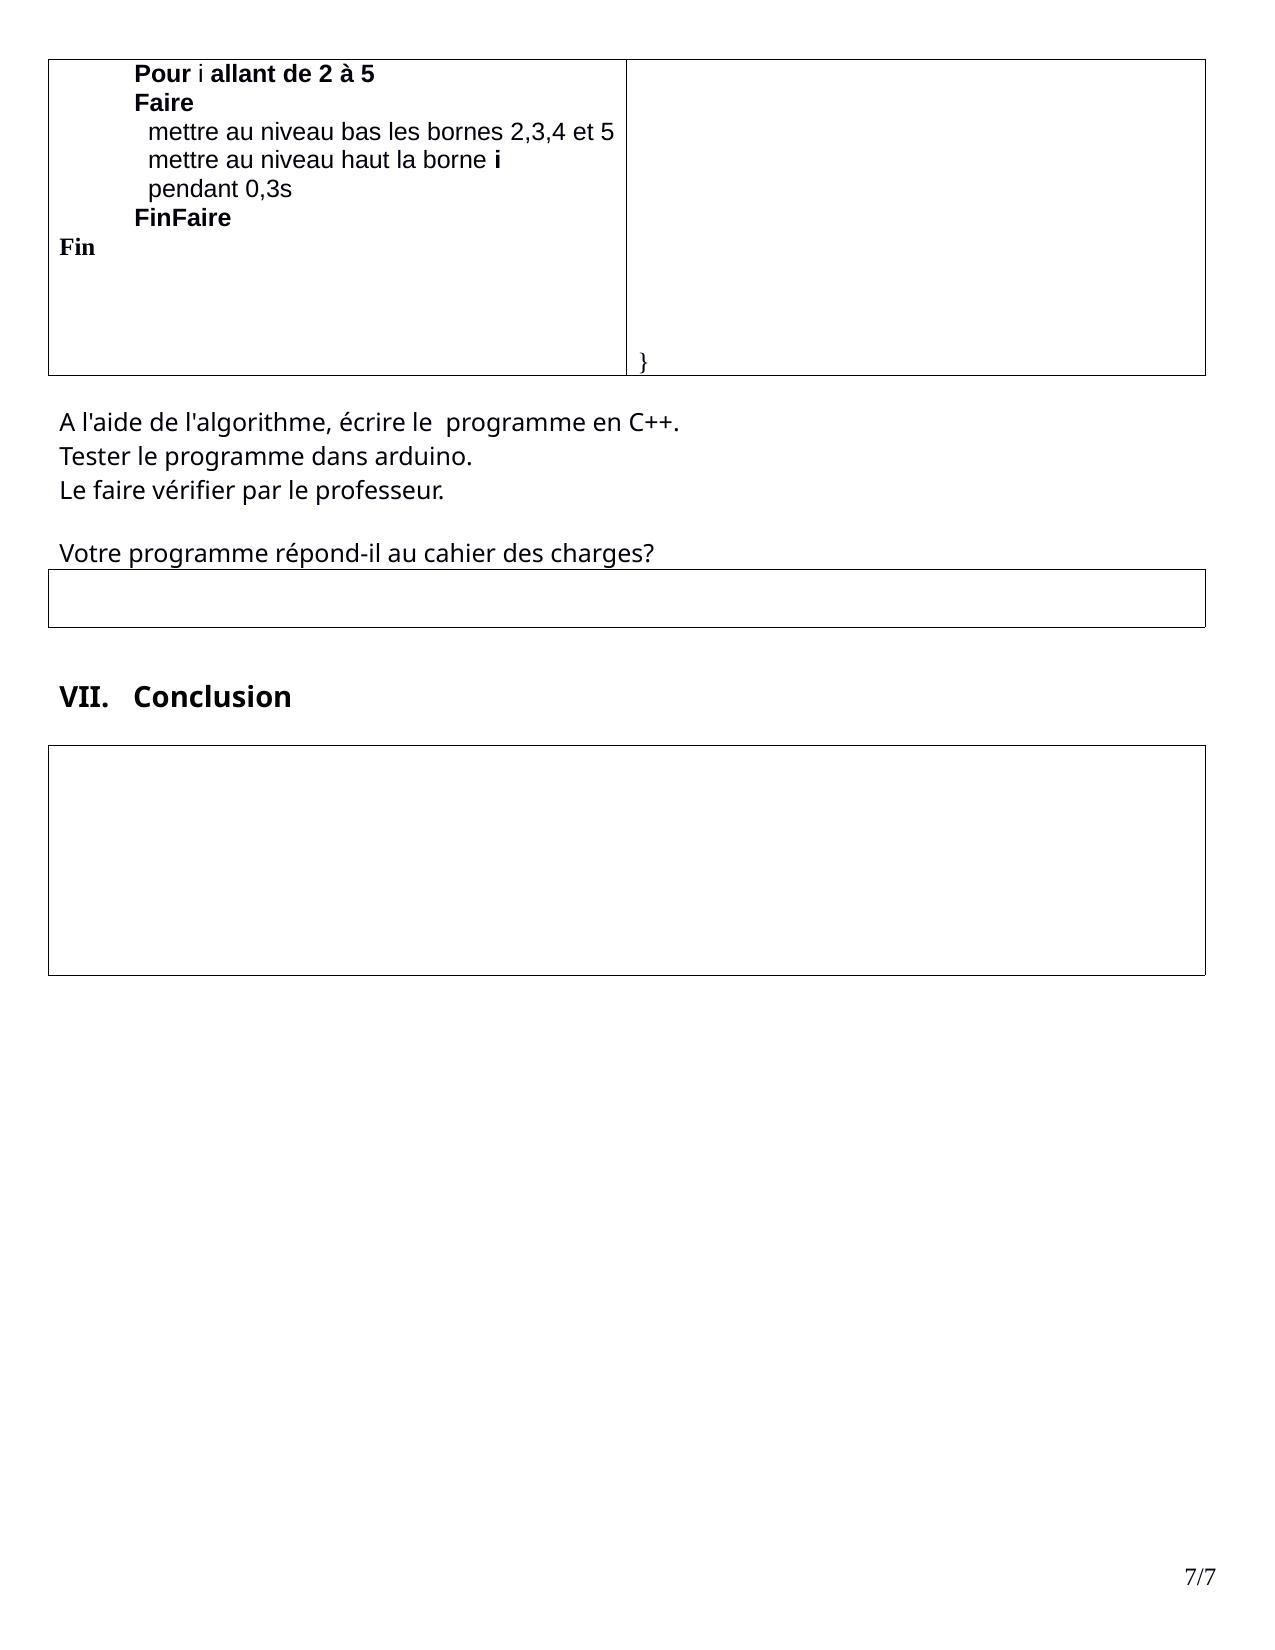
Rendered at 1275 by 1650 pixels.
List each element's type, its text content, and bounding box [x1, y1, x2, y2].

text Tester le programme dans arduino. [59, 438, 1216, 472]
subtitle Conclusion [59, 677, 1216, 716]
text A l'aide de l'algorithme, écrire le programme en C++. [59, 404, 1216, 438]
table_header [49, 570, 1205, 627]
table_header [49, 746, 1205, 975]
text Le faire vérifier par le professeur. [59, 472, 1216, 506]
table_cell Pour i allant de 2 à 5 Faire mettre au niveau bas les bornes 2,3,4 et 5 mettre au niveau haut la borne i pendant 0,3s FinFaire Fin [49, 60, 626, 375]
text Votre programme répond-il au cahier des charges? [59, 535, 1216, 569]
table_cell } [627, 60, 1205, 375]
